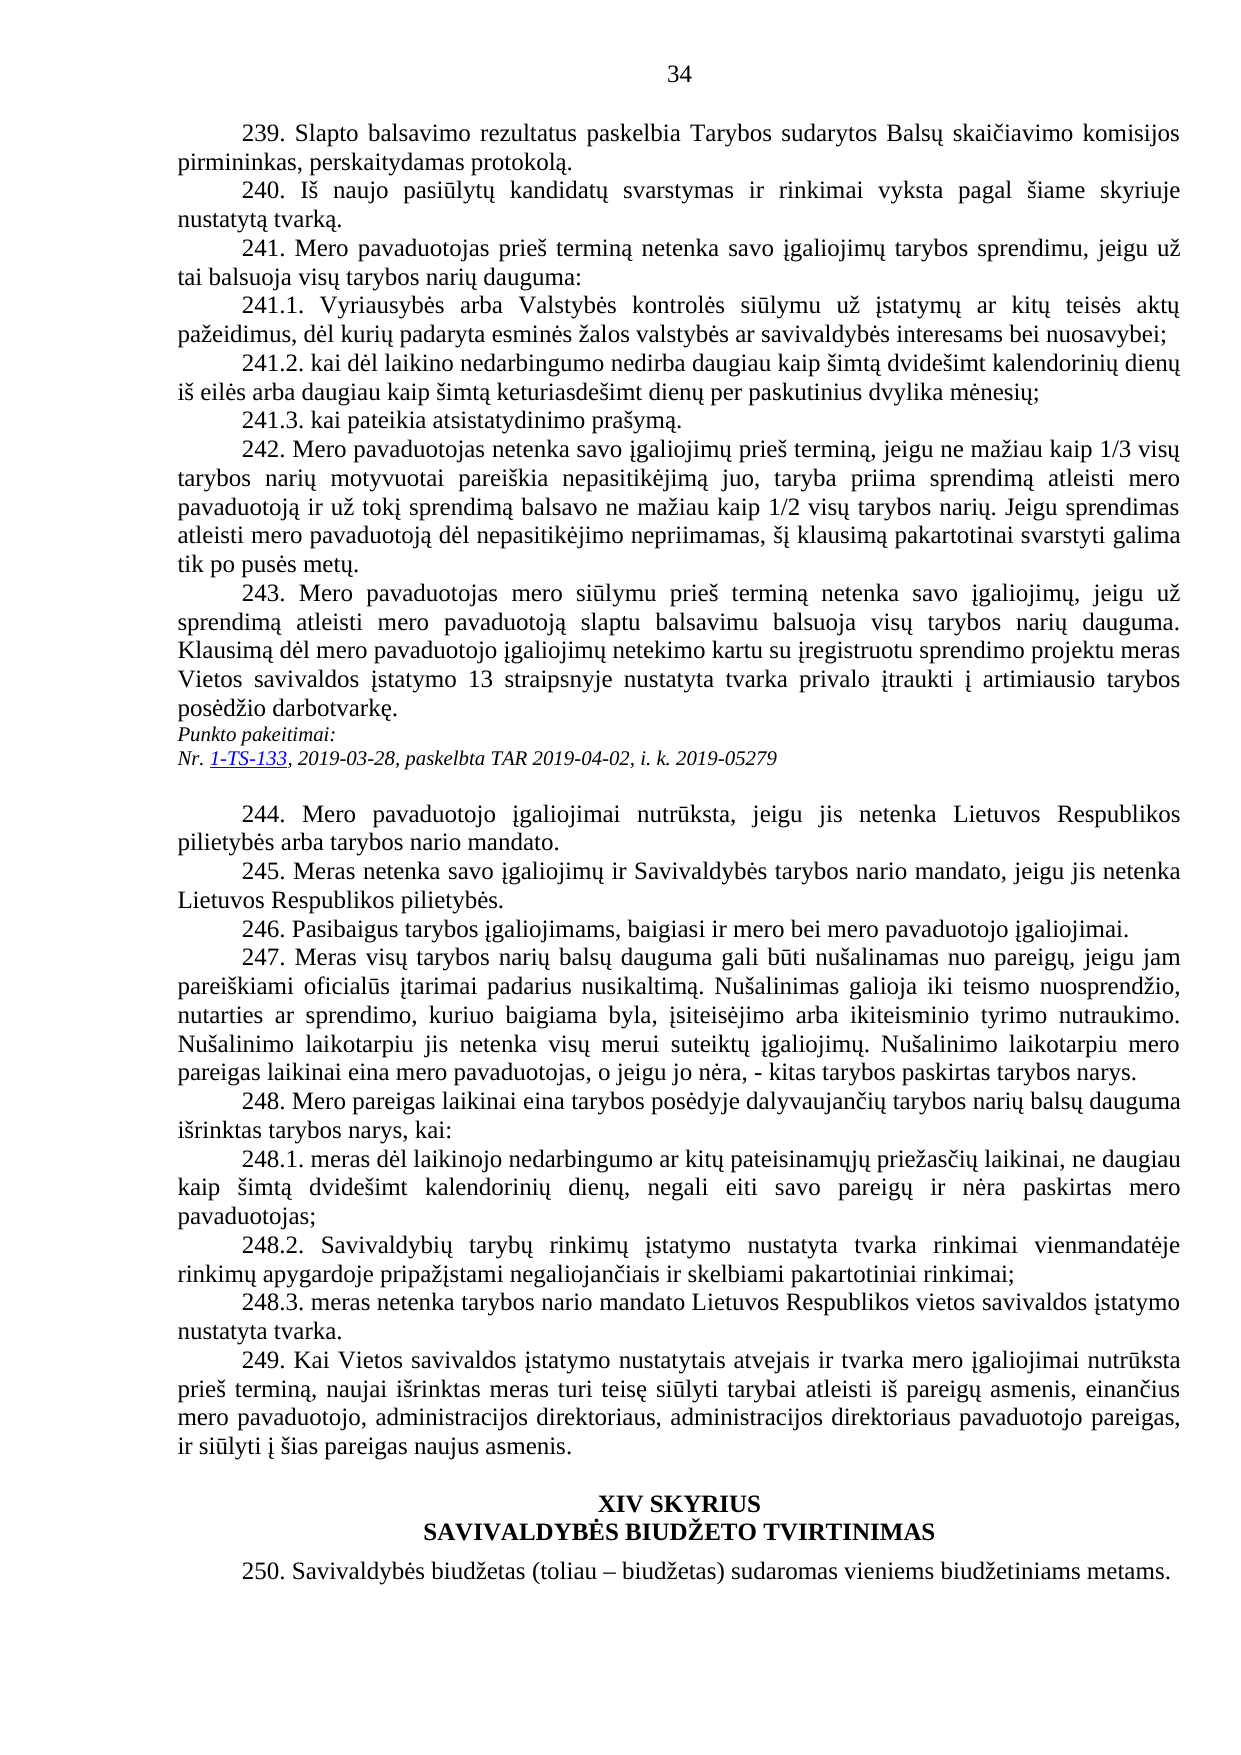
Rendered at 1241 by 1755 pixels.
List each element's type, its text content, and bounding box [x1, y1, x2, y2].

text 248. Mero pareigas laikinai eina tarybos posėdyje dalyvaujančių tarybos narių balsų dauguma išrinktas tarybos narys, kai: [177, 1086, 1181, 1144]
text 241.1. Vyriausybės arba Valstybės kontrolės siūlymu už įstatymų ar kitų teisės aktų pažeidimus, dėl kurių padaryta esminės žalos valstybės ar savivaldybės interesams bei nuosavybei; [177, 291, 1181, 348]
text 243. Mero pavaduotojas mero siūlymu prieš terminą netenka savo įgaliojimų, jeigu už sprendimą atleisti mero pavaduotoją slaptu balsavimu balsuoja visų tarybos narių dauguma. Klausimą dėl mero pavaduotojo įgaliojimų netekimo kartu su įregistruotu sprendimo projektu meras Vietos savivaldos įstatymo 13 straipsnyje nustatyta tvarka privalo įtraukti į artimiausio tarybos posėdžio darbotvarkę. [177, 578, 1181, 722]
text 241.2. kai dėl laikino nedarbingumo nedirba daugiau kaip šimtą dvidešimt kalendorinių dienų iš eilės arba daugiau kaip šimtą keturiasdešimt dienų per paskutinius dvylika mėnesių; [177, 348, 1181, 406]
text 249. Kai Vietos savivaldos įstatymo nustatytais atvejais ir tvarka mero įgaliojimai nutrūksta prieš terminą, naujai išrinktas meras turi teisę siūlyti tarybai atleisti iš pareigų asmenis, einančius mero pavaduotojo, administracijos direktoriaus, administracijos direktoriaus pavaduotojo pareigas, ir siūlyti į šias pareigas naujus asmenis. [177, 1345, 1181, 1460]
text 248.3. meras netenka tarybos nario mandato Lietuvos Respublikos vietos savivaldos įstatymo nustatyta tvarka. [177, 1287, 1181, 1345]
text 242. Mero pavaduotojas netenka savo įgaliojimų prieš terminą, jeigu ne mažiau kaip 1/3 visų tarybos narių motyvuotai pareiškia nepasitikėjimą juo, taryba priima sprendimą atleisti mero pavaduotoją ir už tokį sprendimą balsavo ne mažiau kaip 1/2 visų tarybos narių. Jeigu sprendimas atleisti mero pavaduotoją dėl nepasitikėjimo nepriimamas, šį klausimą pakartotinai svarstyti galima tik po pusės metų. [177, 434, 1181, 578]
text SAVIVALDYBĖS BIUDŽETO TVIRTINIMAS [177, 1517, 1181, 1546]
text Nr. 1-TS-133, 2019-03-28, paskelbta TAR 2019-04-02, i. k. 2019-05279 [177, 746, 1181, 770]
text 239. Slapto balsavimo rezultatus paskelbia Tarybos sudarytos Balsų skaičiavimo komisijos pirmininkas, perskaitydamas protokolą. [177, 118, 1181, 176]
text 246. Pasibaigus tarybos įgaliojimams, baigiasi ir mero bei mero pavaduotojo įgaliojimai. [177, 914, 1181, 942]
text 247. Meras visų tarybos narių balsų dauguma gali būti nušalinamas nuo pareigų, jeigu jam pareiškiami oficialūs įtarimai padarius nusikaltimą. Nušalinimas galioja iki teismo nuosprendžio, nutarties ar sprendimo, kuriuo baigiama byla, įsiteisėjimo arba ikiteisminio tyrimo nutraukimo. Nušalinimo laikotarpiu jis netenka visų merui suteiktų įgaliojimų. Nušalinimo laikotarpiu mero pareigas laikinai eina mero pavaduotojas, o jeigu jo nėra, - kitas tarybos paskirtas tarybos narys. [177, 942, 1181, 1086]
text 241.3. kai pateikia atsistatydinimo prašymą. [177, 406, 1181, 434]
text XIV SKYRIUS [177, 1489, 1181, 1517]
text 248.2. Savivaldybių tarybų rinkimų įstatymo nustatyta tvarka rinkimai vienmandatėje rinkimų apygardoje pripažįstami negaliojančiais ir skelbiami pakartotiniai rinkimai; [177, 1230, 1181, 1287]
text 240. Iš naujo pasiūlytų kandidatų svarstymas ir rinkimai vyksta pagal šiame skyriuje nustatytą tvarką. [177, 176, 1181, 233]
text Punkto pakeitimai: [177, 722, 1181, 746]
text 245. Meras netenka savo įgaliojimų ir Savivaldybės tarybos nario mandato, jeigu jis netenka Lietuvos Respublikos pilietybės. [177, 856, 1181, 914]
text 248.1. meras dėl laikinojo nedarbingumo ar kitų pateisinamųjų priežasčių laikinai, ne daugiau kaip šimtą dvidešimt kalendorinių dienų, negali eiti savo pareigų ir nėra paskirtas mero pavaduotojas; [177, 1144, 1181, 1230]
text 244. Mero pavaduotojo įgaliojimai nutrūksta, jeigu jis netenka Lietuvos Respublikos pilietybės arba tarybos nario mandato. [177, 799, 1181, 856]
text 241. Mero pavaduotojas prieš terminą netenka savo įgaliojimų tarybos sprendimu, jeigu už tai balsuoja visų tarybos narių dauguma: [177, 233, 1181, 291]
text 250. Savivaldybės biudžetas (toliau – biudžetas) sudaromas vieniems biudžetiniams metams. [177, 1556, 1181, 1584]
